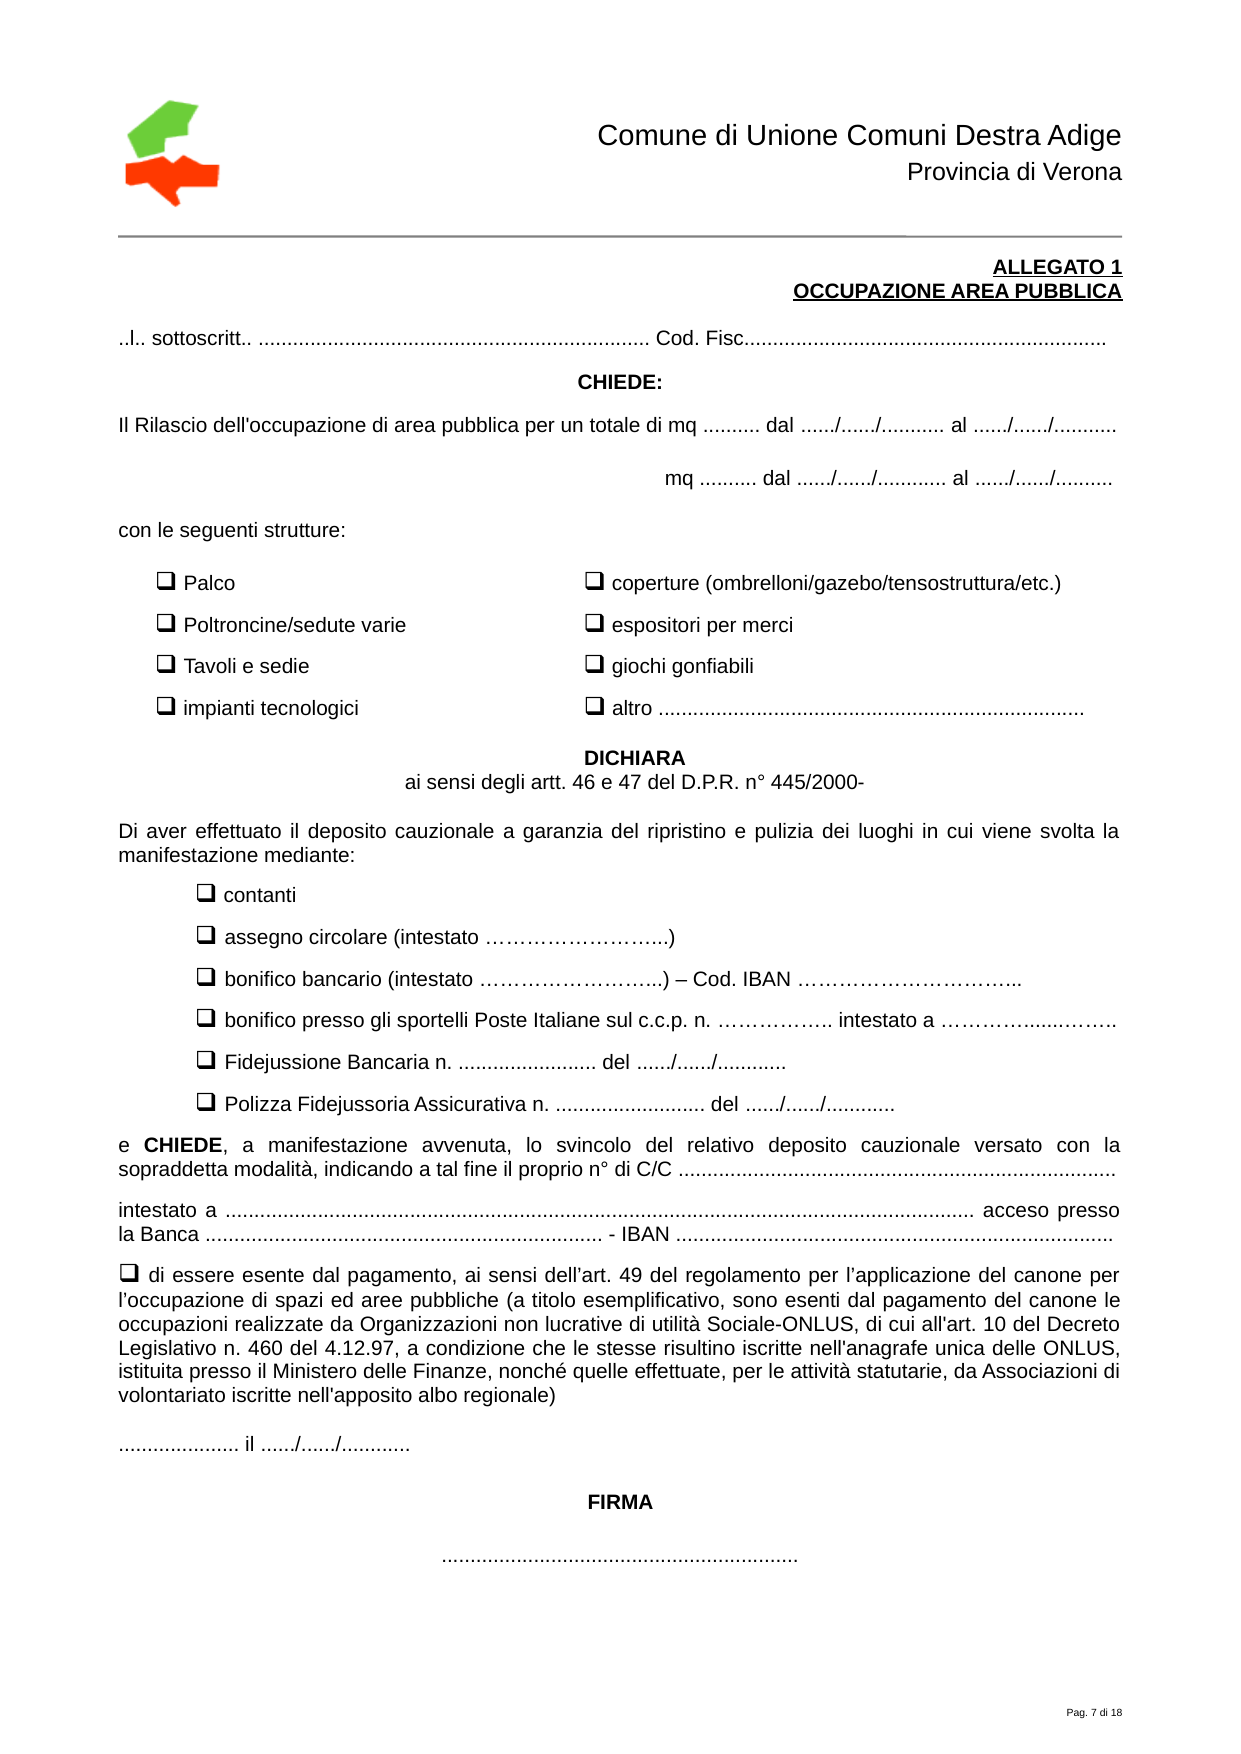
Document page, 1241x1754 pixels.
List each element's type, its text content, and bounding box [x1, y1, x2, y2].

text ..l.. sottoscritt.. .................................................................... Cod. Fisc............................................................... [118, 325, 1122, 349]
text  bonifico presso gli sportelli Poste Italiane sul c.c.p. n. …………….. intestato a ………….......…….. [195, 1008, 1122, 1033]
text  Polizza Fidejussoria Assicurativa n. .......................... del ....../....../............ [195, 1092, 1122, 1117]
text  impianti tecnologici  altro .......................................................................... [155, 696, 1122, 721]
text  Fidejussione Bancaria n. ........................ del ....../....../............ [195, 1050, 1122, 1075]
subtitle DICHIARA [148, 746, 1122, 770]
text Il Rilascio dell'occupazione di area pubblica per un totale di mq .......... dal ....../....../........... al ....../....../........... [118, 413, 1122, 437]
subtitle ai sensi degli artt. 46 e 47 del D.P.R. n° 445/2000- [148, 770, 1122, 794]
text Comune di Unione Comuni Destra Adige [224, 118, 1122, 152]
text  Tavoli e sedie  giochi gonfiabili [155, 654, 1122, 679]
text  bonifico bancario (intestato ……………………...) – Cod. IBAN …………………………... [195, 967, 1122, 992]
text .............................................................. [118, 1543, 1122, 1567]
text  Palco  coperture (ombrelloni/gazebo/tensostruttura/etc.) [155, 571, 1122, 596]
text con le seguenti strutture: [118, 518, 1122, 542]
text  assegno circolare (intestato ……………………...) [195, 925, 1122, 950]
text CHIEDE: [118, 370, 1122, 394]
picture [122, 87, 224, 219]
text  di essere esente dal pagamento, ai sensi dell’art. 49 del regolamento per l’applicazione del canone per l’occupazione di spazi ed aree pubbliche (a titolo esemplificativo, sono esenti dal pagamento del canone le occupazioni realizzate da Organizzazioni non lucrative di utilità Sociale-ONLUS, di cui all'art. 10 del Decreto Legislativo n. 460 del 4.12.97, a condizione che le stesse risultino iscritte nell'anagrafe unica delle ONLUS, istituita presso il Ministero delle Finanze, nonché quelle effettuate, per le attività statutarie, da Associazioni di volontariato iscritte nell'apposito albo regionale) [118, 1262, 1122, 1407]
text intestato a .................................................................................................................................. acceso presso la Banca ..................................................................... - IBAN ............................................................................ [118, 1198, 1122, 1246]
text FIRMA [118, 1489, 1122, 1513]
text  contanti [195, 883, 1122, 908]
text  Poltroncine/sedute varie  espositori per merci [155, 612, 1122, 637]
text Di aver effettuato il deposito cauzionale a garanzia del ripristino e pulizia dei luoghi in cui viene svolta la manifestazione mediante: [118, 819, 1122, 867]
text mq .......... dal ....../....../............ al ....../....../.......... [118, 466, 1122, 489]
text ..................... il ....../....../............ [118, 1432, 1122, 1456]
text e CHIEDE, a manifestazione avvenuta, lo svincolo del relativo deposito cauzionale versato con la sopraddetta modalità, indicando a tal fine il proprio n° di C/C ............................................................................ [118, 1133, 1122, 1181]
text Provincia di Verona [224, 157, 1122, 185]
text ALLEGATO 1 [118, 254, 1122, 278]
text OCCUPAZIONE AREA PUBBLICA [118, 278, 1122, 302]
